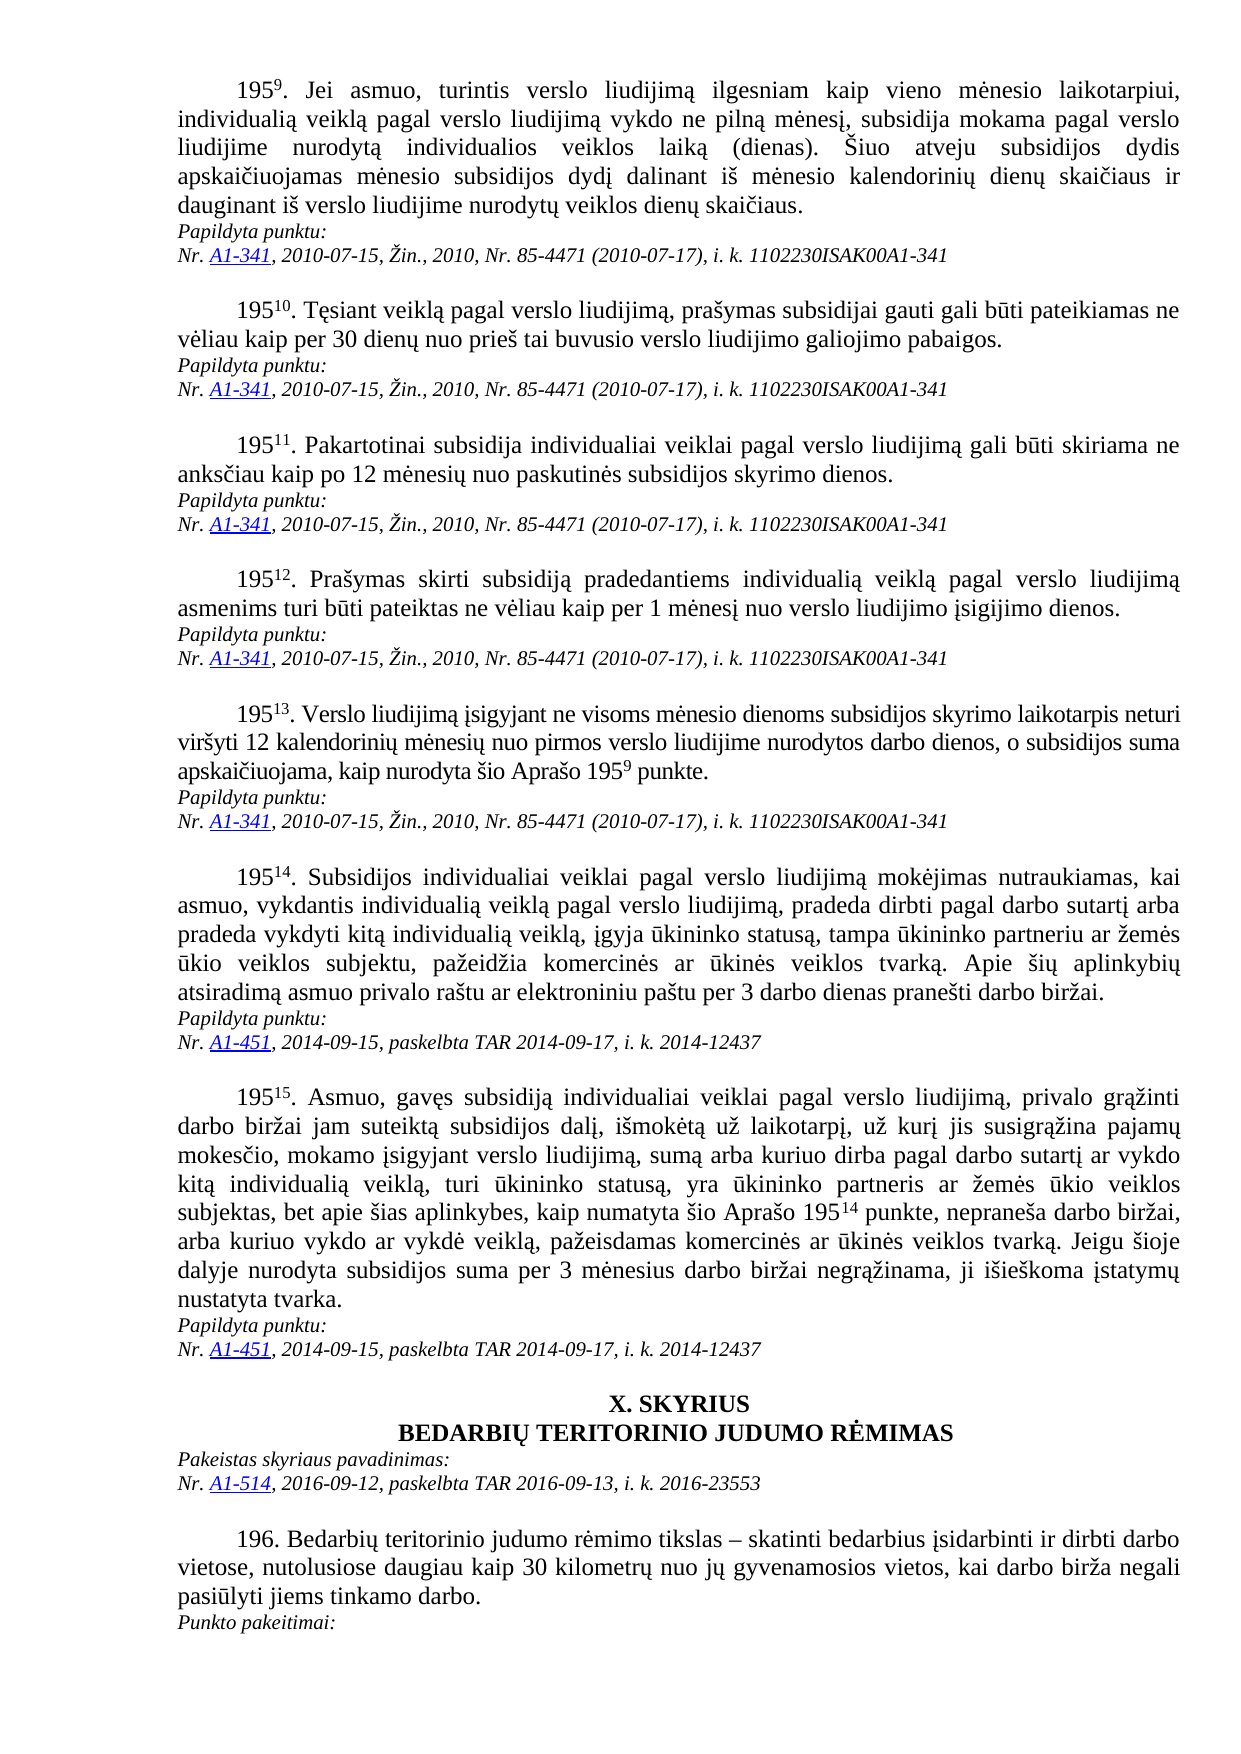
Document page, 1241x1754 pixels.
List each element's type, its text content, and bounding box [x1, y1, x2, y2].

text 19513. Verslo liudijimą įsigyjant ne visoms mėnesio dienoms subsidijos skyrimo laikotarpis neturi viršyti 12 kalendorinių mėnesių nuo pirmos verslo liudijime nurodytos darbo dienos, o subsidijos suma apskaičiuojama, kaip nurodyta šio Aprašo 1959 punkte. [177, 699, 1181, 785]
text 19514. Subsidijos individualiai veiklai pagal verslo liudijimą mokėjimas nutraukiamas, kai asmuo, vykdantis individualią veiklą pagal verslo liudijimą, pradeda dirbti pagal darbo sutartį arba pradeda vykdyti kitą individualią veiklą, įgyja ūkininko statusą, tampa ūkininko partneriu ar žemės ūkio veiklos subjektu, pažeidžia komercinės ar ūkinės veiklos tvarką. Apie šių aplinkybių atsiradimą asmuo privalo raštu ar elektroniniu paštu per 3 darbo dienas pranešti darbo biržai. [177, 862, 1181, 1006]
text Nr. A1-451, 2014-09-15, paskelbta TAR 2014-09-17, i. k. 2014-12437 [177, 1030, 1181, 1054]
text BEDARBIŲ TERITORINIO JUDUMO RĖMIMAS [177, 1418, 1181, 1447]
text Papildyta punktu: [177, 785, 1181, 809]
text Pakeistas skyriaus pavadinimas: [177, 1447, 1181, 1471]
text Nr. A1-341, 2010-07-15, Žin., 2010, Nr. 85-4471 (2010-07-17), i. k. 1102230ISAK00A1-341 [177, 512, 1181, 536]
text Nr. A1-514, 2016-09-12, paskelbta TAR 2016-09-13, i. k. 2016-23553 [177, 1471, 1181, 1495]
text Nr. A1-341, 2010-07-15, Žin., 2010, Nr. 85-4471 (2010-07-17), i. k. 1102230ISAK00A1-341 [177, 646, 1181, 670]
text Papildyta punktu: [177, 487, 1181, 512]
text Nr. A1-451, 2014-09-15, paskelbta TAR 2014-09-17, i. k. 2014-12437 [177, 1337, 1181, 1361]
text 19512. Prašymas skirti subsidiją pradedantiems individualią veiklą pagal verslo liudijimą asmenims turi būti pateiktas ne vėliau kaip per 1 mėnesį nuo verslo liudijimo įsigijimo dienos. [177, 564, 1181, 622]
text X. skyrius [177, 1389, 1181, 1418]
text 196. Bedarbių teritorinio judumo rėmimo tikslas – skatinti bedarbius įsidarbinti ir dirbti darbo vietose, nutolusiose daugiau kaip 30 kilometrų nuo jų gyvenamosios vietos, kai darbo birža negali pasiūlyti jiems tinkamo darbo. [177, 1524, 1181, 1610]
text Papildyta punktu: [177, 622, 1181, 646]
text Papildyta punktu: [177, 219, 1181, 243]
text 19511. Pakartotinai subsidija individualiai veiklai pagal verslo liudijimą gali būti skiriama ne anksčiau kaip po 12 mėnesių nuo paskutinės subsidijos skyrimo dienos. [177, 430, 1181, 487]
text Papildyta punktu: [177, 1006, 1181, 1030]
text Papildyta punktu: [177, 353, 1181, 377]
text 19510. Tęsiant veiklą pagal verslo liudijimą, prašymas subsidijai gauti gali būti pateikiamas ne vėliau kaip per 30 dienų nuo prieš tai buvusio verslo liudijimo galiojimo pabaigos. [177, 296, 1181, 353]
text 1959. Jei asmuo, turintis verslo liudijimą ilgesniam kaip vieno mėnesio laikotarpiui, individualią veiklą pagal verslo liudijimą vykdo ne pilną mėnesį, subsidija mokama pagal verslo liudijime nurodytą individualios veiklos laiką (dienas). Šiuo atveju subsidijos dydis apskaičiuojamas mėnesio subsidijos dydį dalinant iš mėnesio kalendorinių dienų skaičiaus ir dauginant iš verslo liudijime nurodytų veiklos dienų skaičiaus. [177, 75, 1181, 219]
text Punkto pakeitimai: [177, 1610, 1181, 1634]
text Papildyta punktu: [177, 1312, 1181, 1337]
text 19515. Asmuo, gavęs subsidiją individualiai veiklai pagal verslo liudijimą, privalo grąžinti darbo biržai jam suteiktą subsidijos dalį, išmokėtą už laikotarpį, už kurį jis susigrąžina pajamų mokesčio, mokamo įsigyjant verslo liudijimą, sumą arba kuriuo dirba pagal darbo sutartį ar vykdo kitą individualią veiklą, turi ūkininko statusą, yra ūkininko partneris ar žemės ūkio veiklos subjektas, bet apie šias aplinkybes, kaip numatyta šio Aprašo 19514 punkte, nepraneša darbo biržai, arba kuriuo vykdo ar vykdė veiklą, pažeisdamas komercinės ar ūkinės veiklos tvarką. Jeigu šioje dalyje nurodyta subsidijos suma per 3 mėnesius darbo biržai negrąžinama, ji išieškoma įstatymų nustatyta tvarka. [177, 1082, 1181, 1312]
text Nr. A1-341, 2010-07-15, Žin., 2010, Nr. 85-4471 (2010-07-17), i. k. 1102230ISAK00A1-341 [177, 809, 1181, 833]
text Nr. A1-341, 2010-07-15, Žin., 2010, Nr. 85-4471 (2010-07-17), i. k. 1102230ISAK00A1-341 [177, 243, 1181, 267]
text Nr. A1-341, 2010-07-15, Žin., 2010, Nr. 85-4471 (2010-07-17), i. k. 1102230ISAK00A1-341 [177, 377, 1181, 401]
